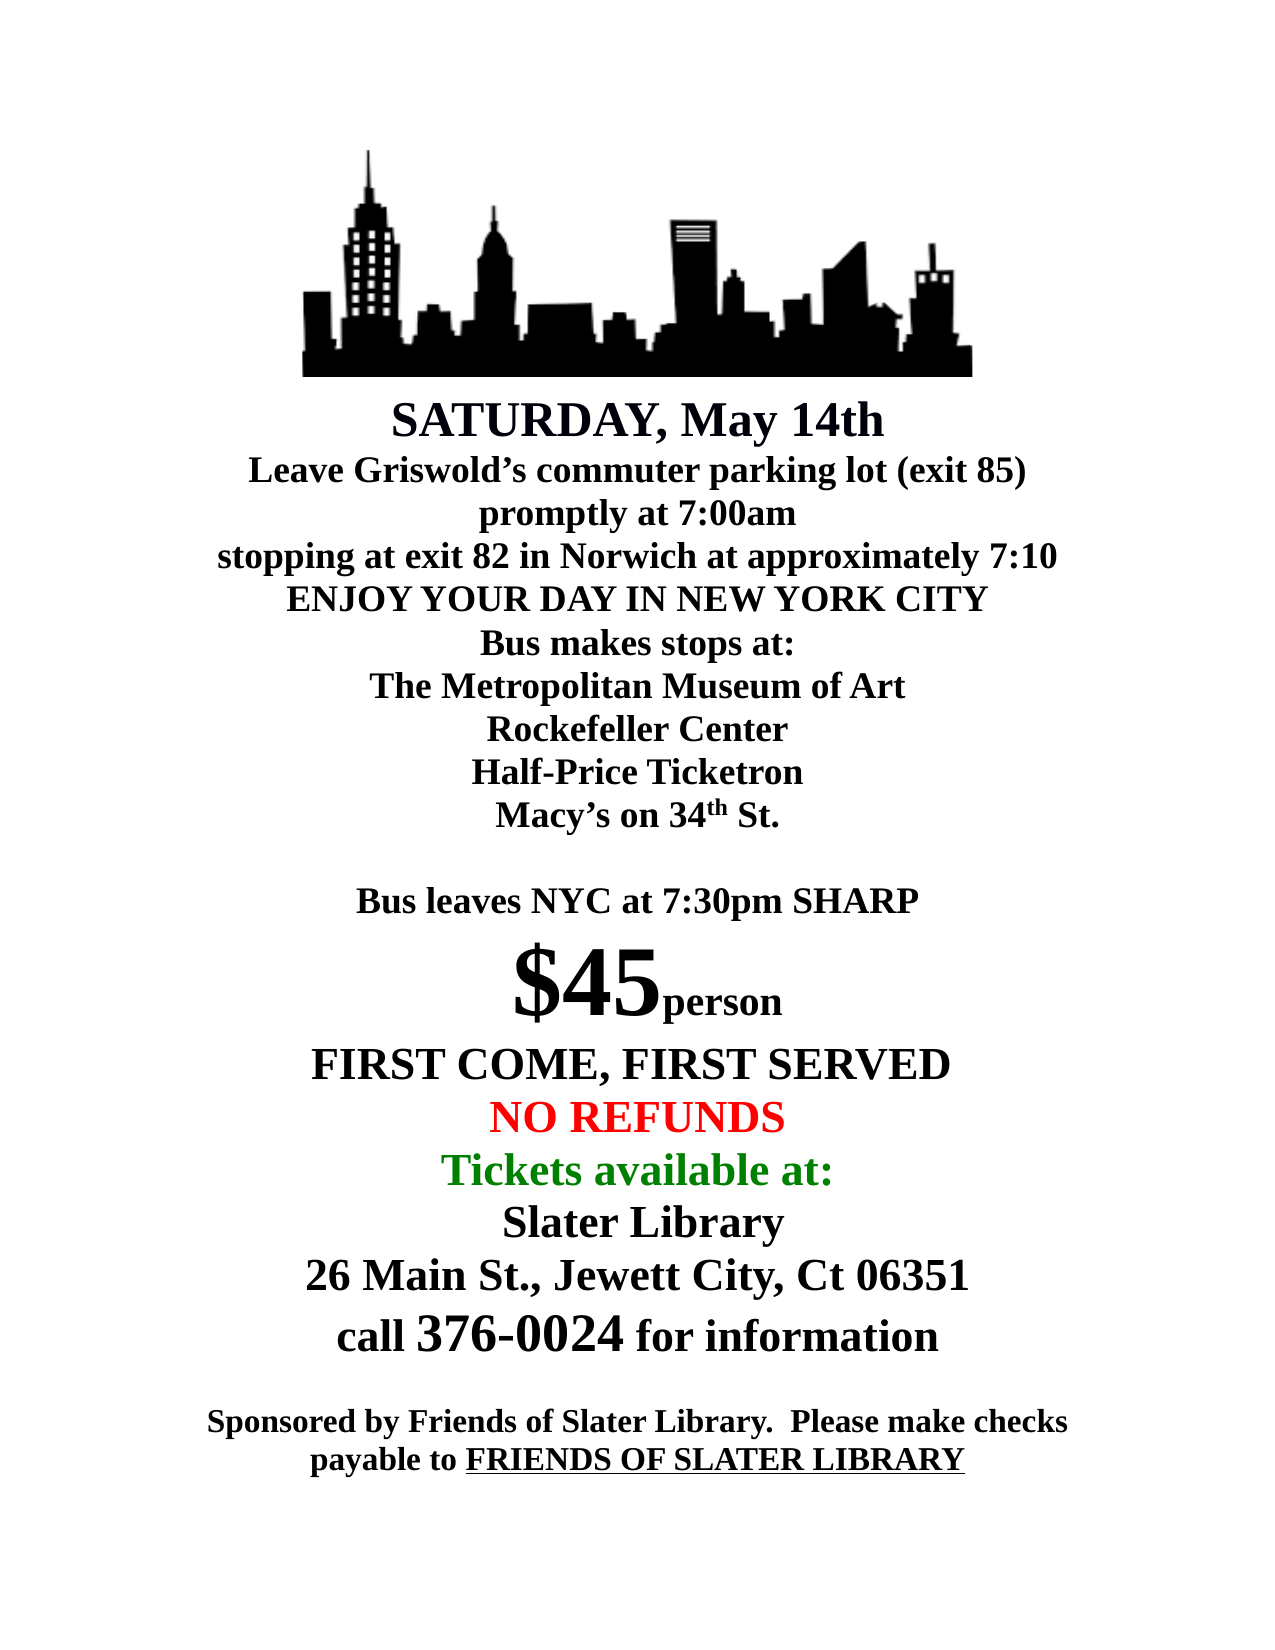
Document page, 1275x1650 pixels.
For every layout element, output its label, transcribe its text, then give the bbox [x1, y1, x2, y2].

text ENJOY YOUR DAY IN NEW YORK CITY [187, 577, 1087, 620]
text promptly at 7:00am [37, 491, 1237, 534]
text Macy’s on 34th St. [187, 792, 1087, 836]
text Sponsored by Friends of Slater Library. Please make checks payable to FRIENDS OF SLATER LIBRARY [187, 1401, 1087, 1478]
text Bus leaves NYC at 7:30pm SHARP [187, 879, 1087, 922]
text 26 Main St., Jewett City, Ct 06351 [187, 1248, 1087, 1300]
subtitle NO REFUNDS [187, 1089, 1087, 1142]
text stopping at exit 82 in Norwich at approximately 7:10 [37, 534, 1237, 577]
text Rockefeller Center [187, 706, 1087, 749]
text The Metropolitan Museum of Art [187, 663, 1087, 706]
text call 376-0024 for information [187, 1300, 1087, 1363]
text Tickets available at: [187, 1142, 1087, 1195]
text Half-Price Ticketron [187, 749, 1087, 792]
subtitle FIRST COME, FIRST SERVED [37, 1037, 1087, 1089]
subtitle Slater Library [187, 1195, 1087, 1248]
text $45person [37, 922, 1256, 1037]
text Leave Griswold’s commuter parking lot (exit 85) [37, 447, 1237, 491]
text Bus makes stops at: [187, 620, 1087, 663]
subtitle SATURDAY, May 14th [187, 390, 1087, 447]
